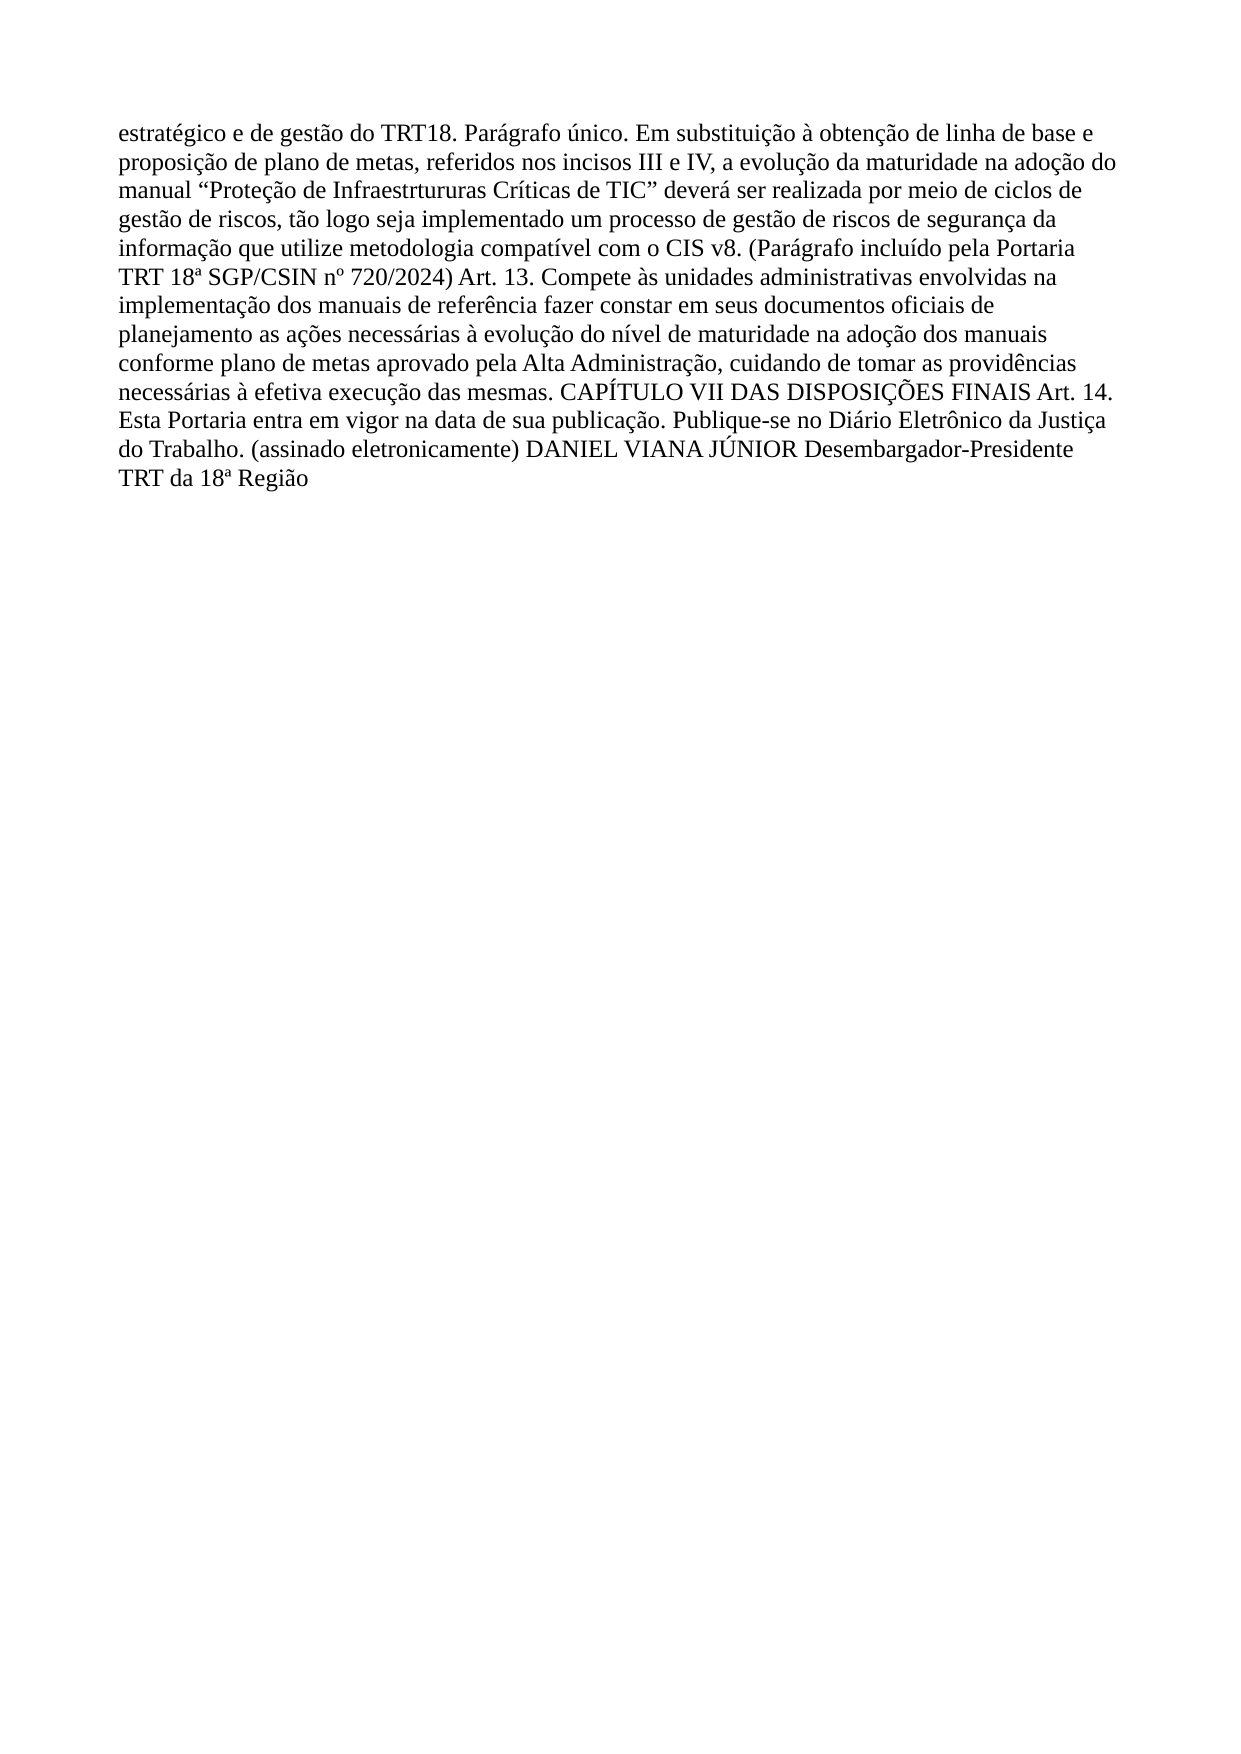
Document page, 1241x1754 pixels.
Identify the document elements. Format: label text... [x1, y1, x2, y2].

text estratégico e de gestão do TRT18. Parágrafo único. Em substituição à obtenção de linha de base e proposição de plano de metas, referidos nos incisos III e IV, a evolução da maturidade na adoção do manual “Proteção de Infraestrtururas Críticas de TIC” deverá ser realizada por meio de ciclos de gestão de riscos, tão logo seja implementado um processo de gestão de riscos de segurança da informação que utilize metodologia compatível com o CIS v8. (Parágrafo incluído pela Portaria TRT 18ª SGP/CSIN nº 720/2024) Art. 13. Compete às unidades administrativas envolvidas na implementação dos manuais de referência fazer constar em seus documentos oficiais de planejamento as ações necessárias à evolução do nível de maturidade na adoção dos manuais conforme plano de metas aprovado pela Alta Administração, cuidando de tomar as providências necessárias à efetiva execução das mesmas. CAPÍTULO VII DAS DISPOSIÇÕES FINAIS Art. 14. Esta Portaria entra em vigor na data de sua publicação. Publique-se no Diário Eletrônico da Justiça do Trabalho. (assinado eletronicamente) DANIEL VIANA JÚNIOR Desembargador-Presidente TRT da 18ª Região [118, 118, 1122, 492]
